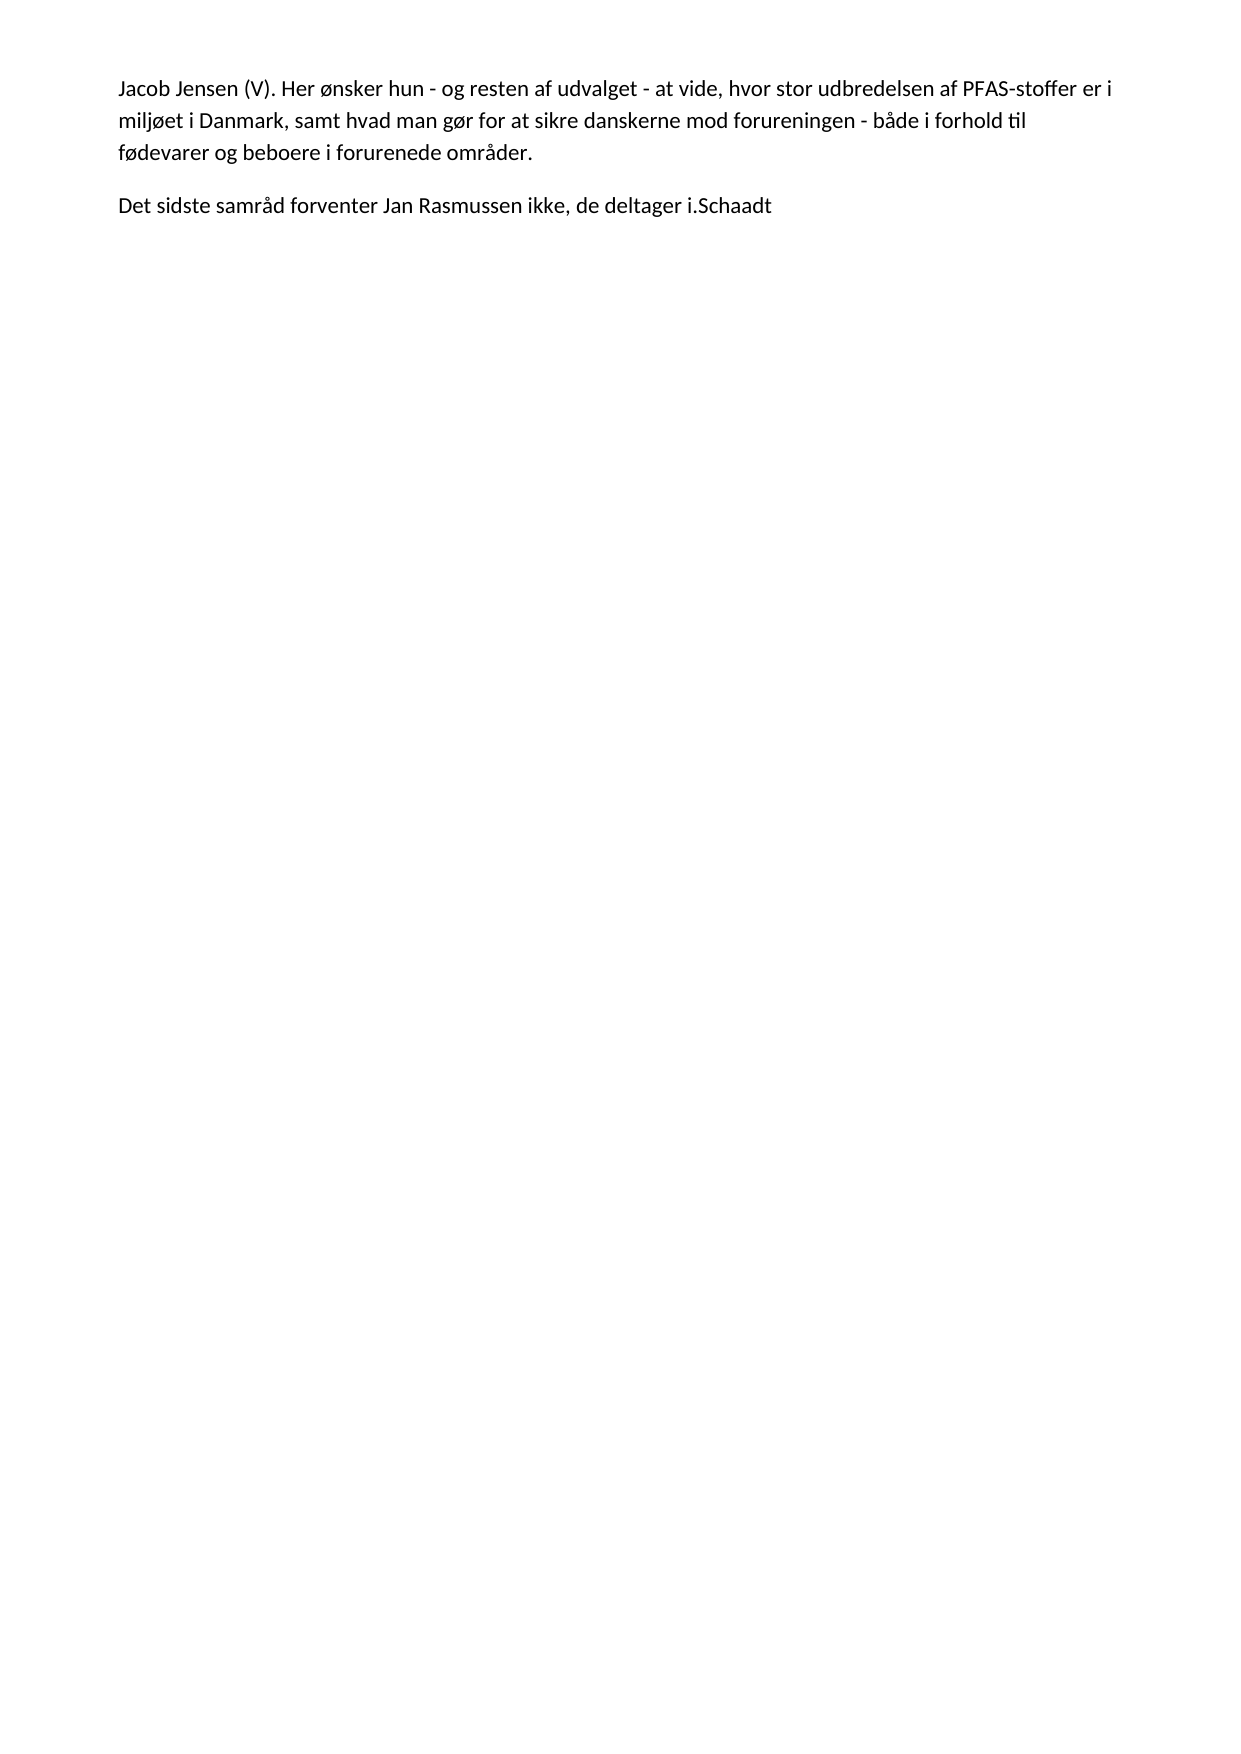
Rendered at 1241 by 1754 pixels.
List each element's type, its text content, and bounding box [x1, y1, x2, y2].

text Jacob Jensen (V). Her ønsker hun - og resten af udvalget - at vide, hvor stor udbredelsen af PFAS-stoffer er i miljøet i Danmark, samt hvad man gør for at sikre danskerne mod forureningen - både i forhold til fødevarer og beboere i forurenede områder. [118, 74, 1122, 166]
text Det sidste samråd forventer Jan Rasmussen ikke, de deltager i.Schaadt [118, 191, 1122, 219]
